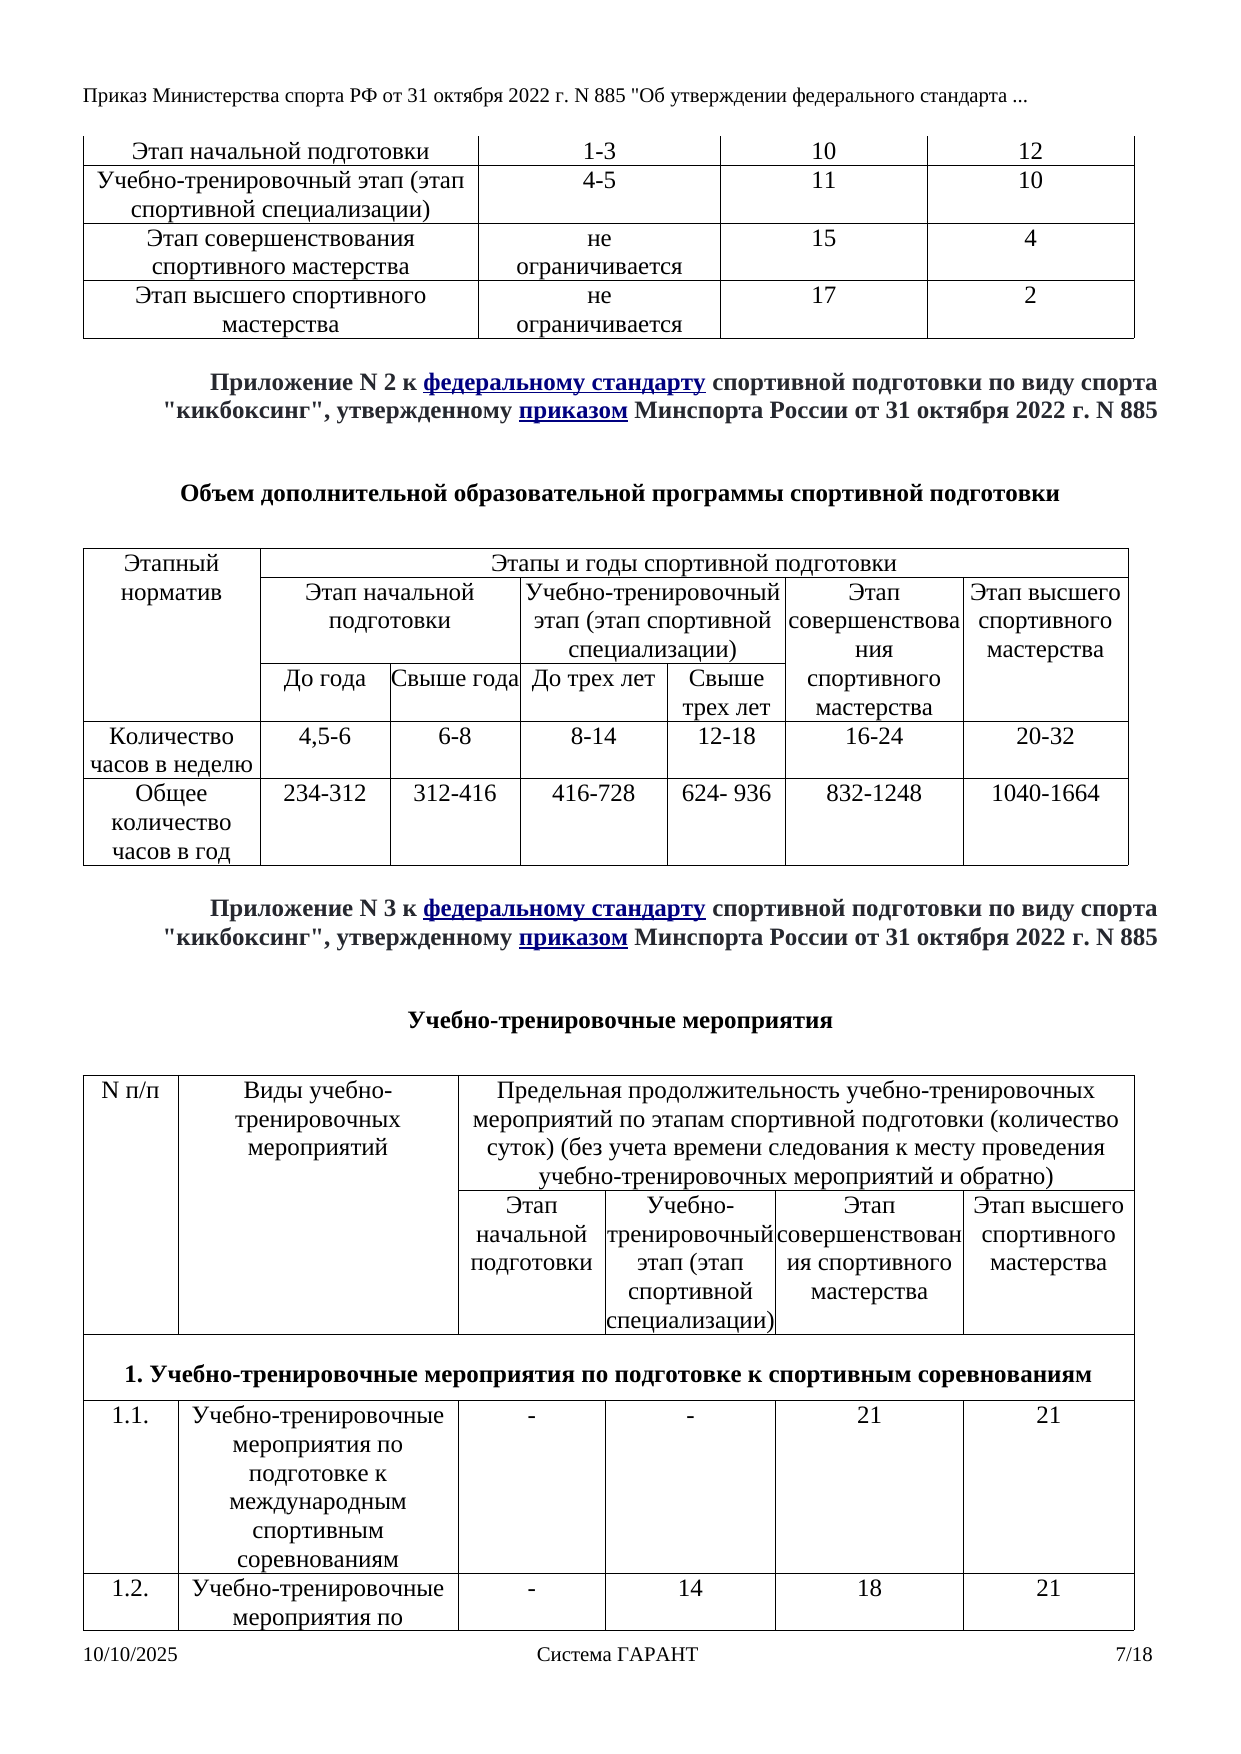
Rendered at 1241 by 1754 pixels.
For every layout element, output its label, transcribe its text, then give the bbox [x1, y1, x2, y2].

subtitle Учебно-тренировочные мероприятия [83, 1005, 1157, 1033]
table_cell Этап начальной подготовки [84, 136, 478, 165]
table_cell 21 [776, 1401, 963, 1573]
table_cell Этап начальной подготовки [261, 578, 520, 663]
table_cell 1.1. [84, 1401, 178, 1573]
table_cell - [459, 1401, 605, 1573]
table_cell Свыше года [391, 664, 520, 721]
table_cell Учебно-тренировочный этап (этап спортивной специализации) [521, 578, 785, 663]
table_cell Учебно-тренировочные мероприятия по подготовке к международным спортивным соревнованиям [179, 1401, 458, 1573]
table_cell Этап совершенствования спортивного мастерства [786, 578, 963, 721]
table_cell Свыше трех лет [668, 664, 785, 721]
table_cell 21 [964, 1574, 1134, 1630]
text Приложение N 3 к федеральному стандарту спортивной подготовки по виду спорта "кикбоксинг", утвержденному приказом Минспорта России от 31 октября 2022 г. N 885 [83, 893, 1157, 951]
table_cell 234-312 [261, 779, 390, 865]
table_cell 1.2. [84, 1574, 178, 1630]
subtitle Объем дополнительной образовательной программы спортивной подготовки [83, 478, 1157, 507]
table_cell 312-416 [391, 779, 520, 865]
table_cell Этап высшего спортивного мастерства [964, 578, 1128, 721]
table_cell Учебно-тренировочный этап (этап спортивной специализации) [606, 1191, 775, 1334]
table_cell 10 [721, 136, 927, 165]
table_cell - [459, 1574, 605, 1630]
table_cell Учебно-тренировочный этап (этап спортивной специализации) [84, 166, 478, 223]
table_cell Этап высшего спортивного мастерства [964, 1191, 1134, 1334]
table_cell Общее количество часов в год [84, 779, 260, 865]
table_header Виды учебно-тренировочных мероприятий [179, 1076, 458, 1334]
table_header Этапы и годы спортивной подготовки [261, 549, 1128, 577]
table_cell 12-18 [668, 722, 785, 778]
table_cell - [606, 1401, 775, 1573]
table_header N п/п [84, 1076, 178, 1334]
table_header Этапный норматив [84, 549, 260, 721]
text Приложение N 2 к федеральному стандарту спортивной подготовки по виду спорта "кикбоксинг", утвержденному приказом Минспорта России от 31 октября 2022 г. N 885 [83, 367, 1157, 424]
table_cell 11 [721, 166, 927, 223]
table_cell 8-14 [521, 722, 667, 778]
table_cell не ограничивается [479, 281, 720, 338]
table_cell 17 [721, 281, 927, 338]
table_cell 6-8 [391, 722, 520, 778]
table_cell До трех лет [521, 664, 667, 721]
table_cell 4,5-6 [261, 722, 390, 778]
table_cell 416-728 [521, 779, 667, 865]
table_cell 12 [928, 136, 1134, 165]
table_cell 16-24 [786, 722, 963, 778]
table_cell До года [261, 664, 390, 721]
table_cell Учебно-тренировочные мероприятия по [179, 1574, 458, 1630]
table_cell 2 [928, 281, 1134, 338]
table_cell Количество часов в неделю [84, 722, 260, 778]
table_cell 14 [606, 1574, 775, 1630]
table_cell Этап совершенствования спортивного мастерства [776, 1191, 963, 1334]
table_cell 4 [928, 224, 1134, 280]
table_cell 624- 936 [668, 779, 785, 865]
table_cell 21 [964, 1401, 1134, 1573]
table_cell Этап начальной подготовки [459, 1191, 605, 1334]
table_cell 832-1248 [786, 779, 963, 865]
table_cell Этап высшего спортивного мастерства [84, 281, 478, 338]
table_cell 1. Учебно-тренировочные мероприятия по подготовке к спортивным соревнованиям [84, 1335, 1134, 1400]
table_cell 1-3 [479, 136, 720, 165]
table_cell 10 [928, 166, 1134, 223]
table_cell 20-32 [964, 722, 1128, 778]
table_cell 15 [721, 224, 927, 280]
table_header Предельная продолжительность учебно-тренировочных мероприятий по этапам спортивной подготовки (количество суток) (без учета времени следования к месту проведения учебно-тренировочных мероприятий и обратно) [459, 1076, 1134, 1190]
table_cell 1040-1664 [964, 779, 1128, 865]
table_cell Этап совершенствования спортивного мастерства [84, 224, 478, 280]
table_cell 4-5 [479, 166, 720, 223]
table_cell не ограничивается [479, 224, 720, 280]
table_cell 18 [776, 1574, 963, 1630]
